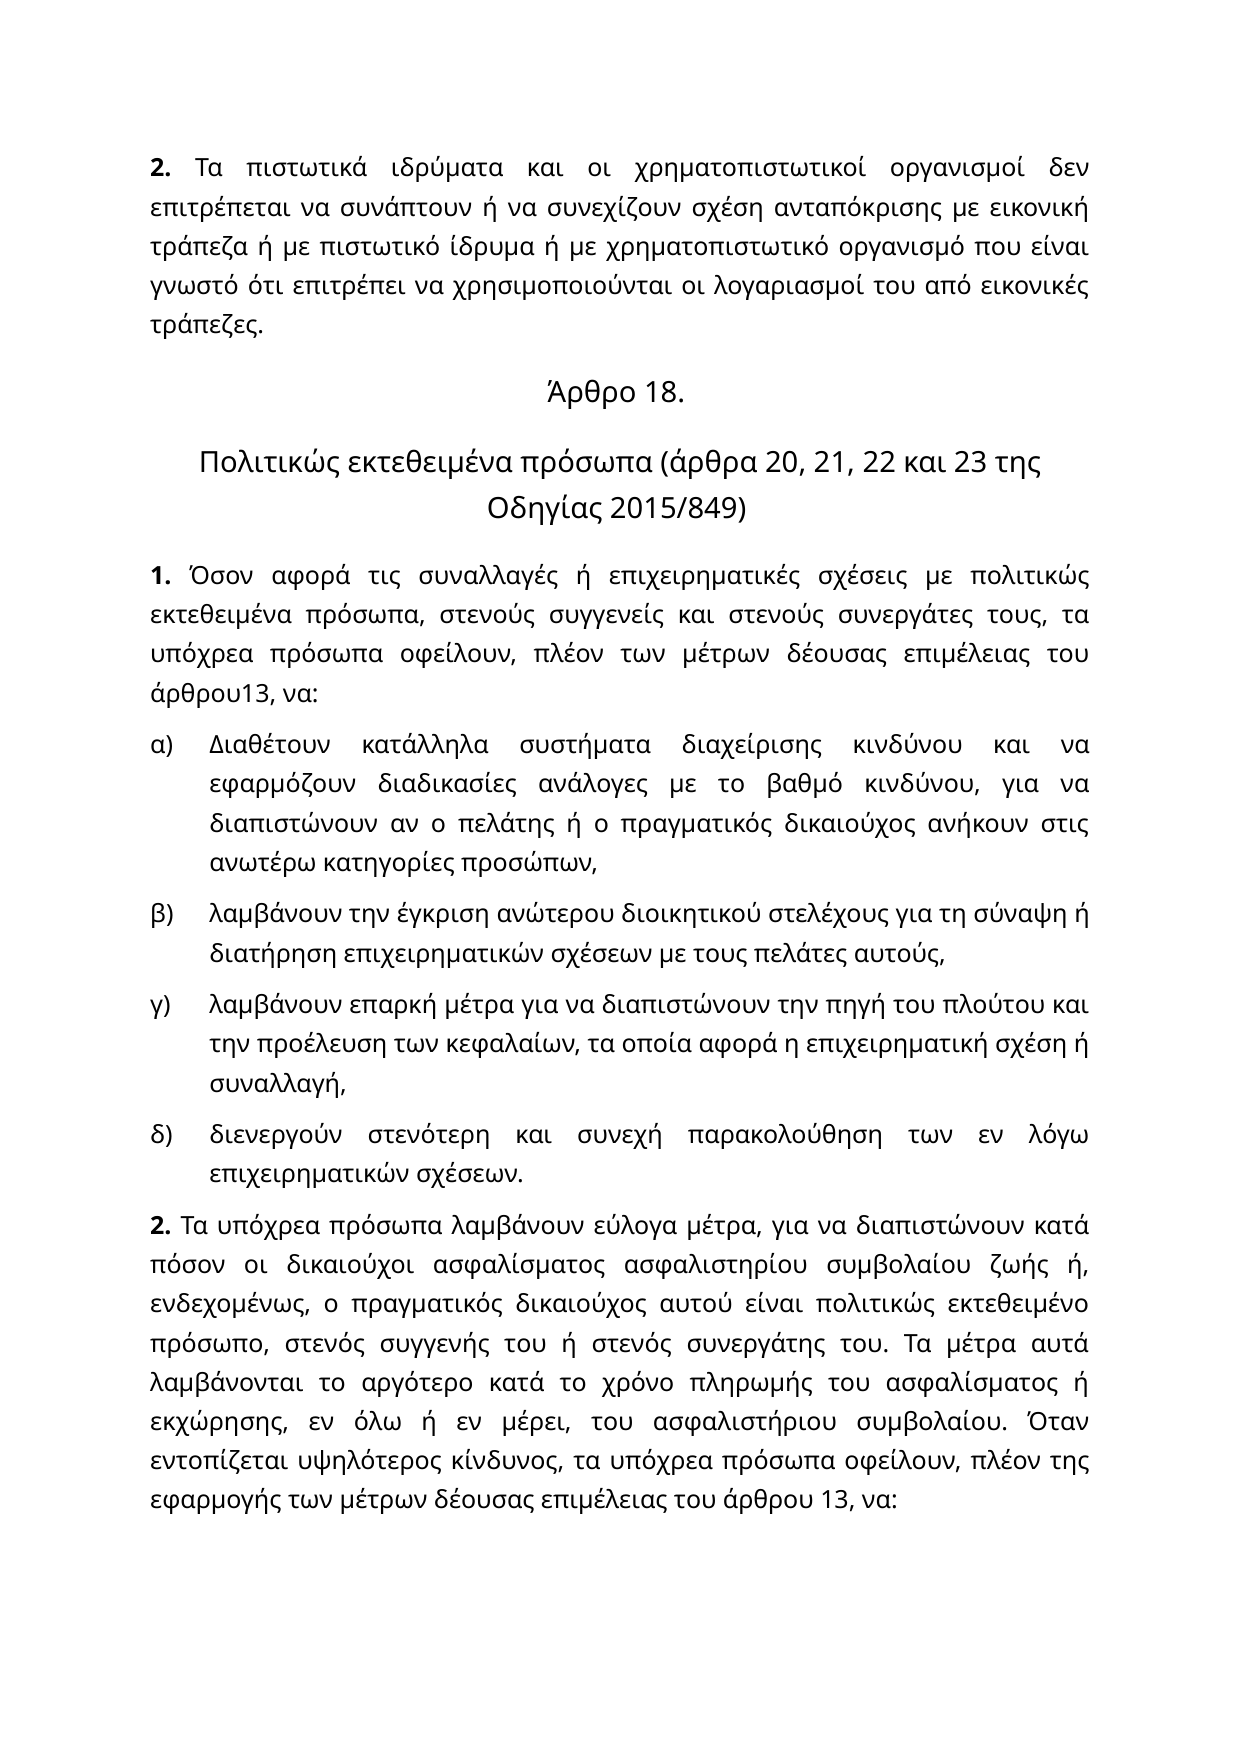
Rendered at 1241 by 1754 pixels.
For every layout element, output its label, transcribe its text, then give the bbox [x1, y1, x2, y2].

list α) Διαθέτουν κατάλληλα συστήματα διαχείρισης κινδύνου και να εφαρμόζουν διαδικασίες ανάλογες με το βαθμό κινδύνου, για να διαπιστώνουν αν ο πελάτης ή ο πραγματικός δικαιούχος ανήκουν στις ανωτέρω κατηγορίες προσώπων, [150, 727, 1090, 878]
list γ) λαμβάνουν επαρκή μέτρα για να διαπιστώνουν την πηγή του πλούτου και την προέλευση των κεφαλαίων, τα οποία αφορά η επιχειρηματική σχέση ή συναλλαγή, [150, 987, 1090, 1099]
text 2. Τα πιστωτικά ιδρύματα και οι χρηματοπιστωτικοί οργανισμοί δεν επιτρέπεται να συνάπτουν ή να συνεχίζουν σχέση ανταπόκρισης με εικονική τράπεζα ή με πιστωτικό ίδρυμα ή με χρηματοπιστωτικό οργανισμό που είναι γνωστό ότι επιτρέπει να χρησιμοποιούνται οι λογαριασμοί του από εικονικές τράπεζες. [150, 150, 1090, 341]
list β) λαμβάνουν την έγκριση ανώτερου διοικητικού στελέχους για τη σύναψη ή διατήρηση επιχειρηματικών σχέσεων με τους πελάτες αυτούς, [150, 896, 1090, 969]
subtitle Πολιτικώς εκτεθειμένα πρόσωπα (άρθρα 20, 21, 22 και 23 της Οδηγίας 2015/849) [150, 441, 1090, 527]
text 2. Τα υπόχρεα πρόσωπα λαμβάνουν εύλογα μέτρα, για να διαπιστώνουν κατά πόσον οι δικαιούχοι ασφαλίσματος ασφαλιστηρίου συμβολαίου ζωής ή, ενδεχομένως, ο πραγματικός δικαιούχος αυτού είναι πολιτικώς εκτεθειμένο πρόσωπο, στενός συγγενής του ή στενός συνεργάτης του. Τα μέτρα αυτά λαμβάνονται το αργότερο κατά το χρόνο πληρωμής του ασφαλίσματος ή εκχώρησης, εν όλω ή εν μέρει, του ασφαλιστήριου συμβολαίου. Όταν εντοπίζεται υψηλότερος κίνδυνος, τα υπόχρεα πρόσωπα οφείλουν, πλέον της εφαρμογής των μέτρων δέουσας επιμέλειας του άρθρου 13, να: [150, 1208, 1090, 1516]
text 1. Όσον αφορά τις συναλλαγές ή επιχειρηματικές σχέσεις με πολιτικώς εκτεθειμένα πρόσωπα, στενούς συγγενείς και στενούς συνεργάτες τους, τα υπόχρεα πρόσωπα οφείλουν, πλέον των μέτρων δέουσας επιμέλειας του άρθρου13, να: [150, 558, 1090, 709]
list δ) διενεργούν στενότερη και συνεχή παρακολούθηση των εν λόγω επιχειρηματικών σχέσεων. [150, 1117, 1090, 1190]
subtitle Άρθρο 18. [150, 371, 1090, 411]
